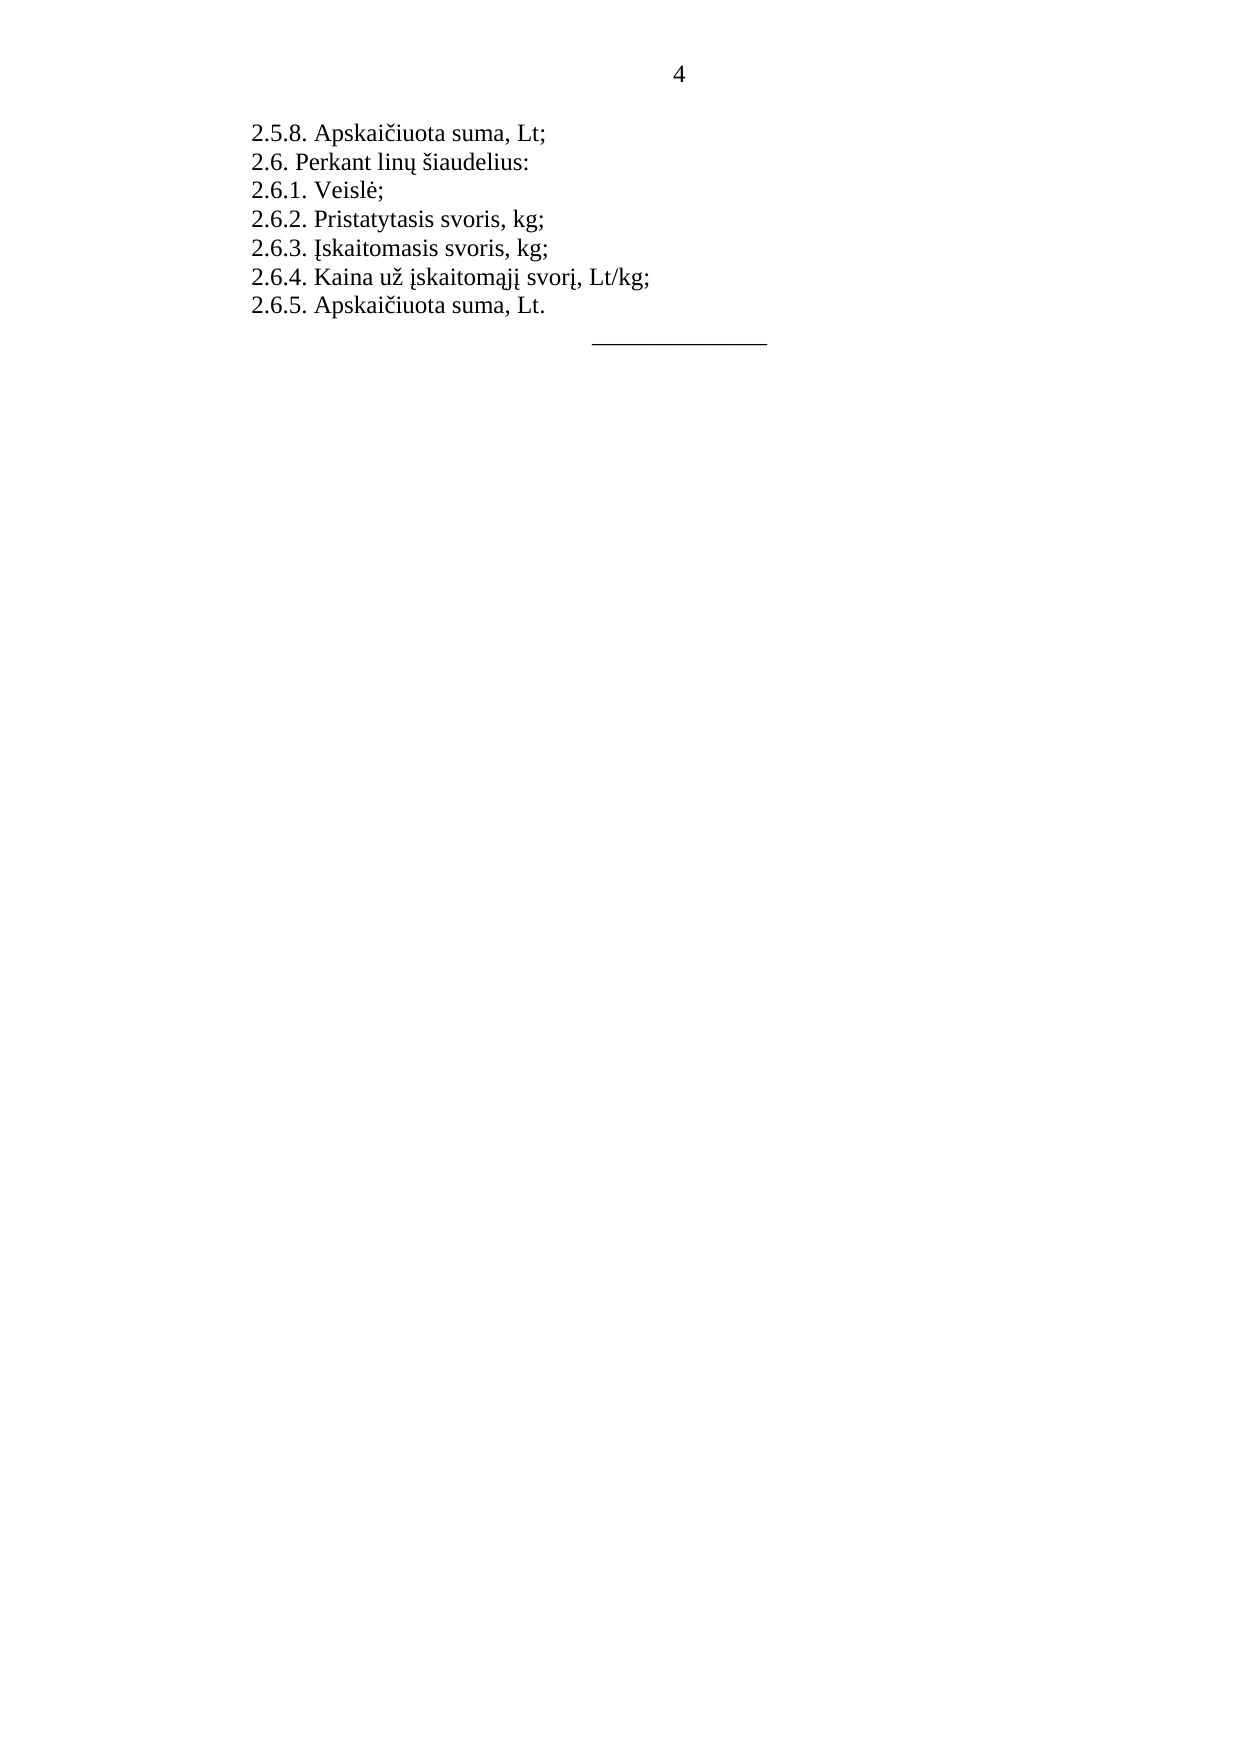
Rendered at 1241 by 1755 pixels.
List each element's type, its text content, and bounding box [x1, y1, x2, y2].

text 2.6.1. Veislė; [177, 176, 1181, 204]
text 2.6. Perkant linų šiaudelius: [177, 147, 1181, 176]
text 2.6.2. Pristatytasis svoris, kg; [177, 204, 1181, 233]
text 2.6.5. Apskaičiuota suma, Lt. [177, 291, 1181, 319]
text 2.5.8. Apskaičiuota suma, Lt; [177, 118, 1181, 147]
text ______________ [177, 319, 1181, 348]
text 2.6.3. Įskaitomasis svoris, kg; [177, 233, 1181, 262]
text 2.6.4. Kaina už įskaitomąjį svorį, Lt/kg; [177, 262, 1181, 291]
